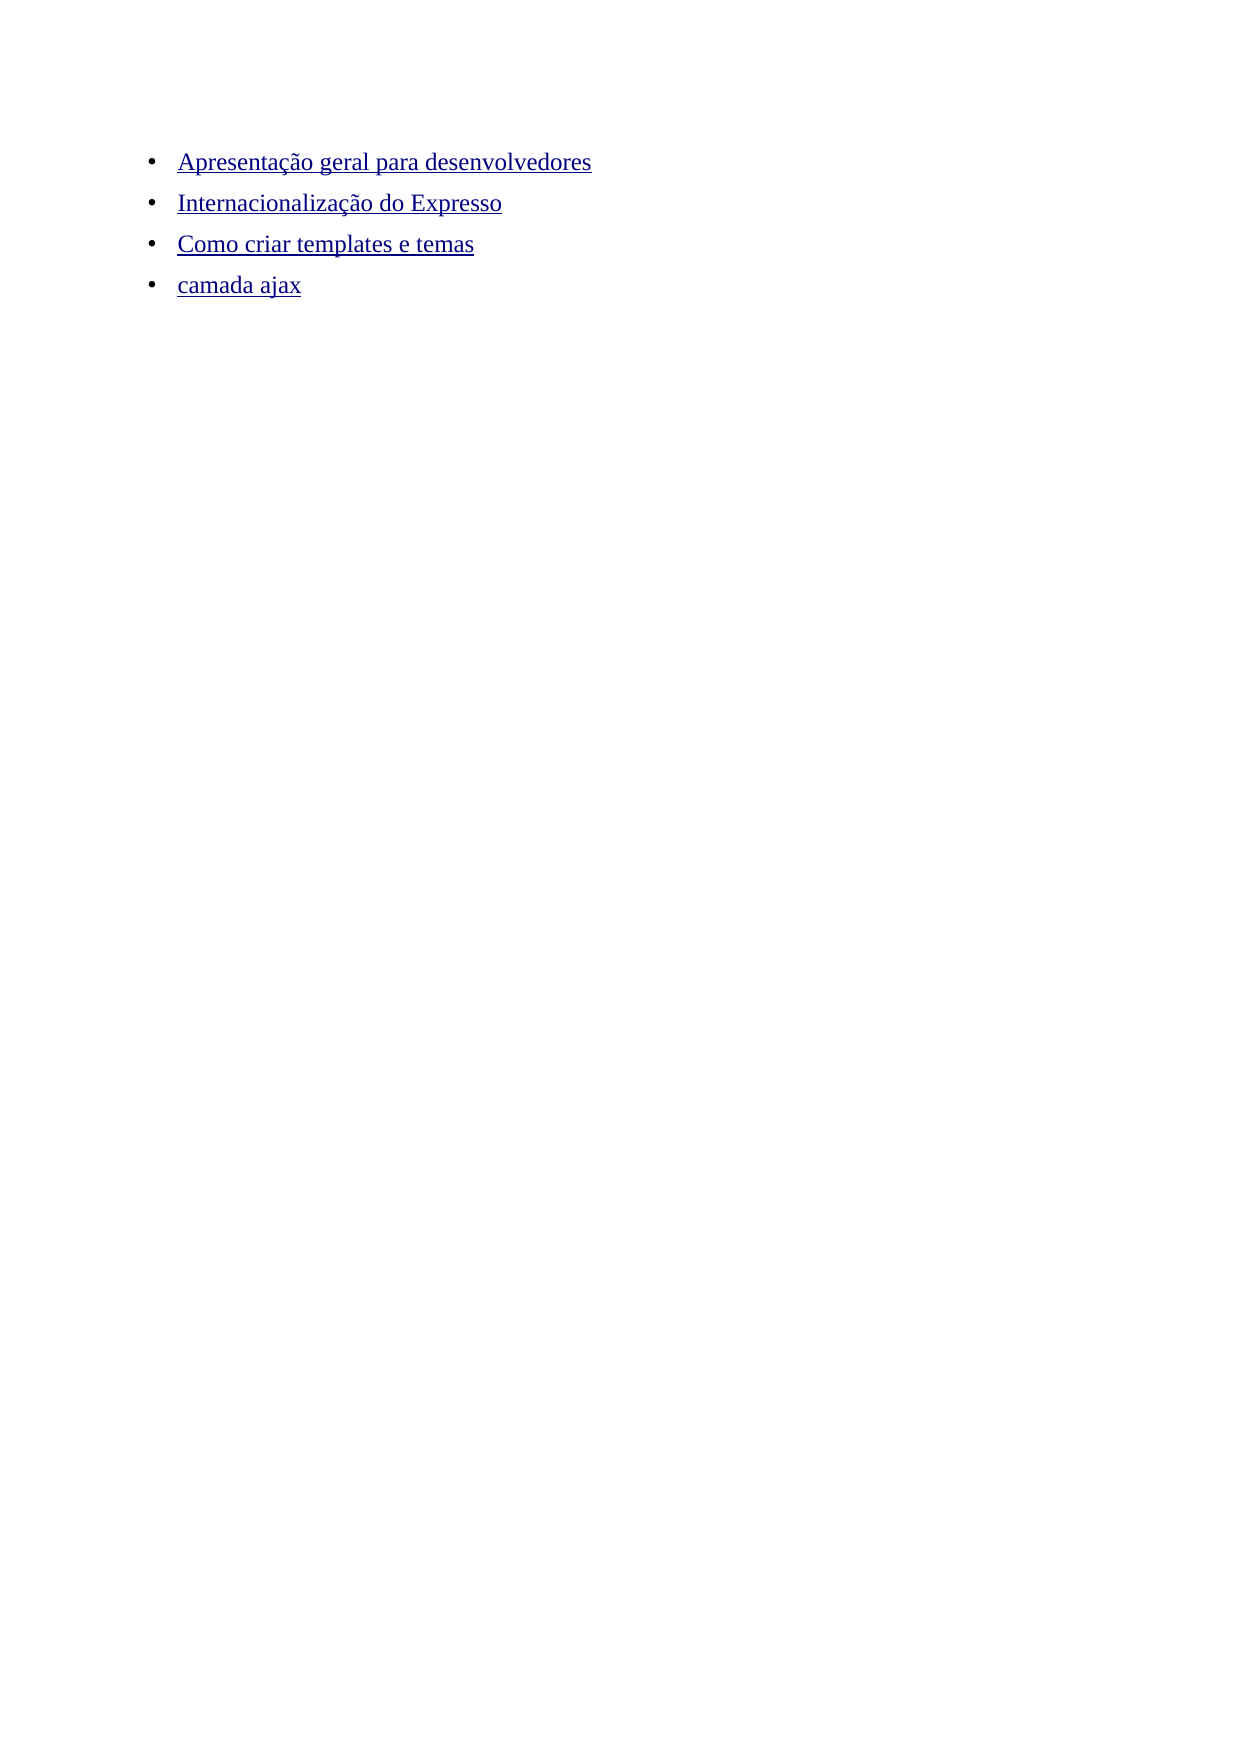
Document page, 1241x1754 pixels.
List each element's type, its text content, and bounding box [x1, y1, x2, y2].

list Internacionalização do Expresso [148, 188, 1122, 217]
list camada ajax [148, 271, 1122, 299]
list Apresentação geral para desenvolvedores [148, 147, 1122, 176]
list Como criar templates e temas [148, 229, 1122, 258]
